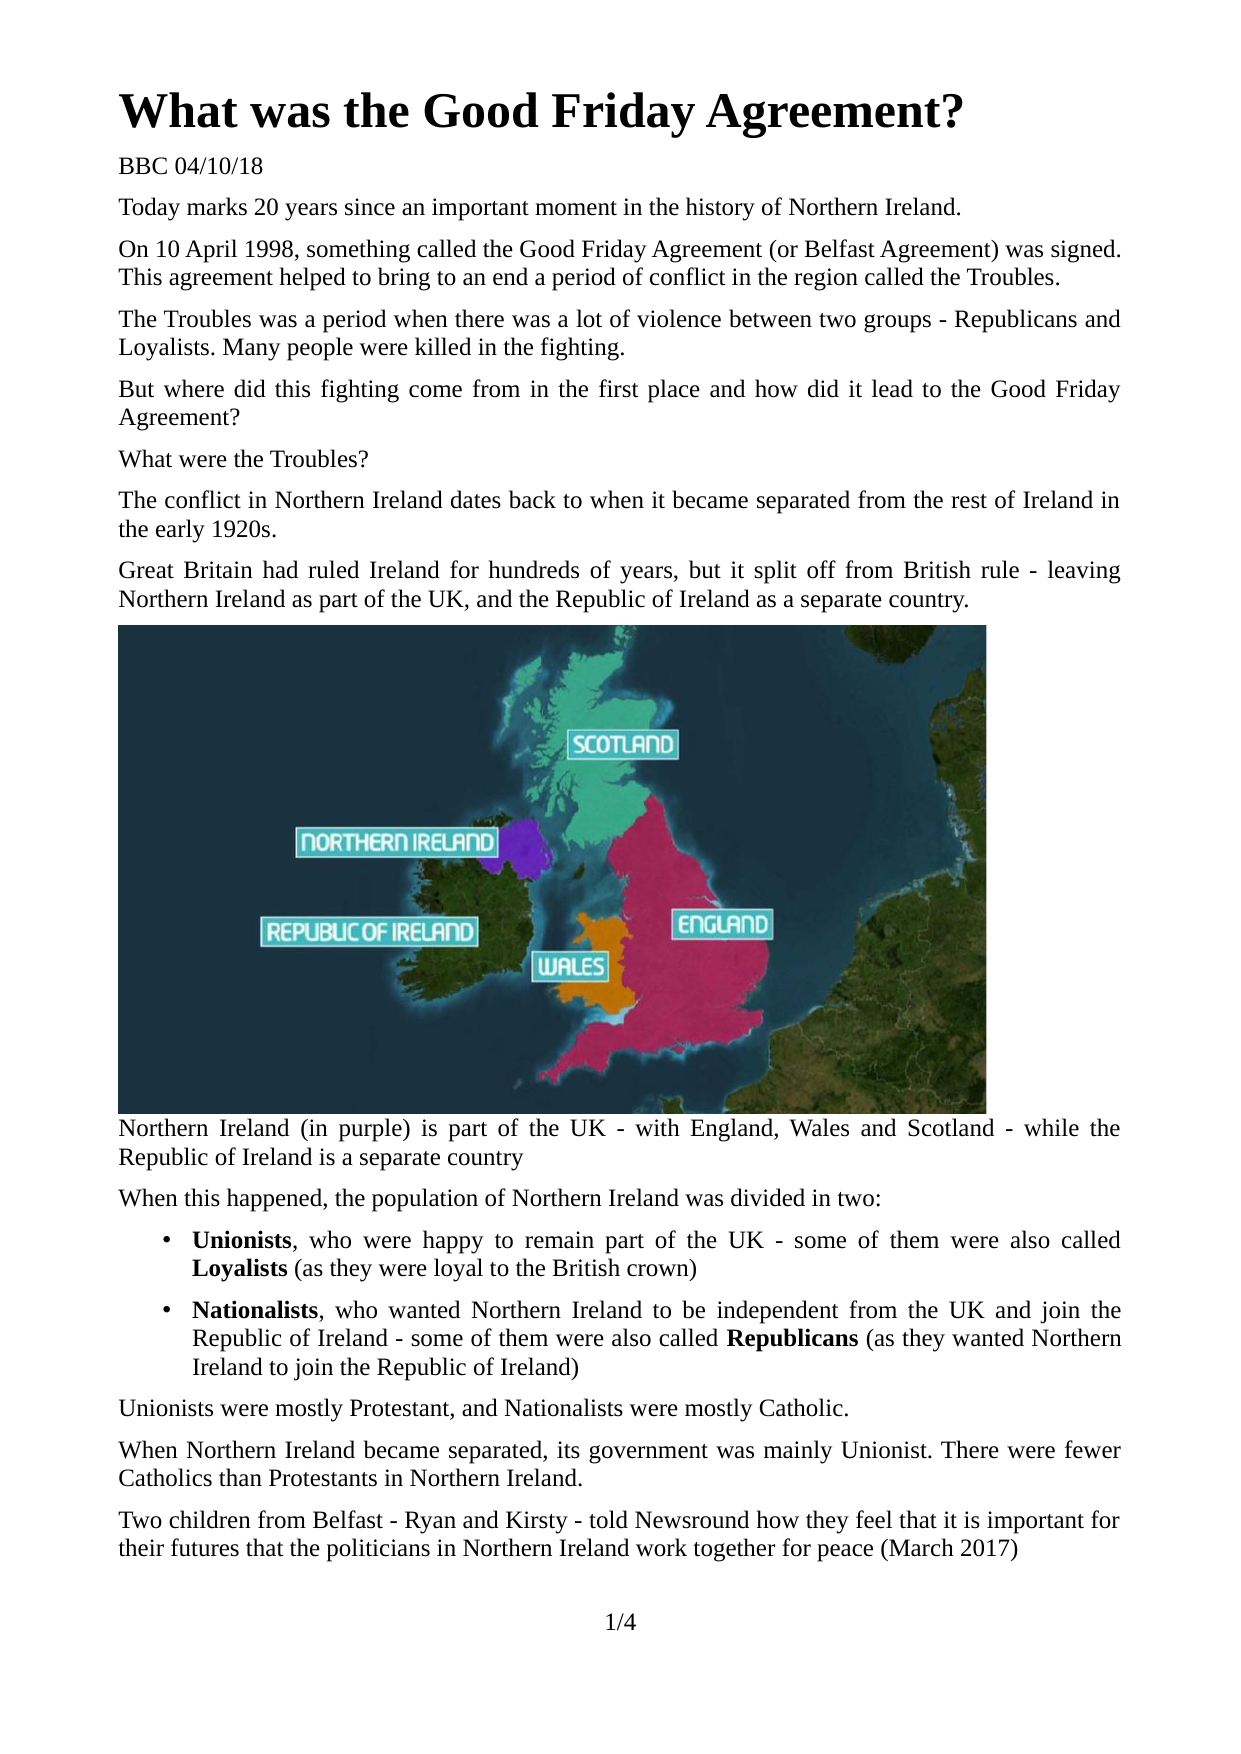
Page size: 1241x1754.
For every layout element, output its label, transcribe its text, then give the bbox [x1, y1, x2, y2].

text On 10 April 1998, something called the Good Friday Agreement (or Belfast Agreement) was signed. This agreement helped to bring to an end a period of conflict in the region called the Troubles. [118, 234, 1122, 291]
list Nationalists, who wanted Northern Ireland to be independent from the UK and join the Republic of Ireland - some of them were also called Republicans (as they wanted Northern Ireland to join the Republic of Ireland) [162, 1295, 1122, 1381]
text BBC 04/10/18 [118, 151, 1122, 180]
subtitle What was the Good Friday Agreement? [118, 81, 1122, 139]
text The Troubles was a period when there was a lot of violence between two groups - Republicans and Loyalists. Many people were killed in the fighting. [118, 304, 1122, 361]
list Unionists, who were happy to remain part of the UK - some of them were also called Loyalists (as they were loyal to the British crown) [162, 1225, 1122, 1282]
text Northern Ireland (in purple) is part of the UK - with England, Wales and Scotland - while the Republic of Ireland is a separate country [118, 1113, 1122, 1171]
text Great Britain had ruled Ireland for hundreds of years, but it split off from British rule - leaving Northern Ireland as part of the UK, and the Republic of Ireland as a separate country. [118, 555, 1122, 612]
text When Northern Ireland became separated, its government was mainly Unionist. There were fewer Catholics than Protestants in Northern Ireland. [118, 1435, 1122, 1492]
text The conflict in Northern Ireland dates back to when it became separated from the rest of Ireland in the early 1920s. [118, 485, 1122, 542]
text What were the Troubles? [118, 444, 1122, 472]
text Today marks 20 years since an important moment in the history of Northern Ireland. [118, 192, 1122, 221]
text When this happened, the population of Northern Ireland was divided in two: [118, 1183, 1122, 1212]
text Two children from Belfast - Ryan and Kirsty - told Newsround how they feel that it is important for their futures that the politicians in Northern Ireland work together for peace (March 2017) [118, 1505, 1122, 1562]
picture [118, 625, 987, 1114]
text But where did this fighting come from in the first place and how did it lead to the Good Friday Agreement? [118, 374, 1122, 431]
text Unionists were mostly Protestant, and Nationalists were mostly Catholic. [118, 1393, 1122, 1422]
